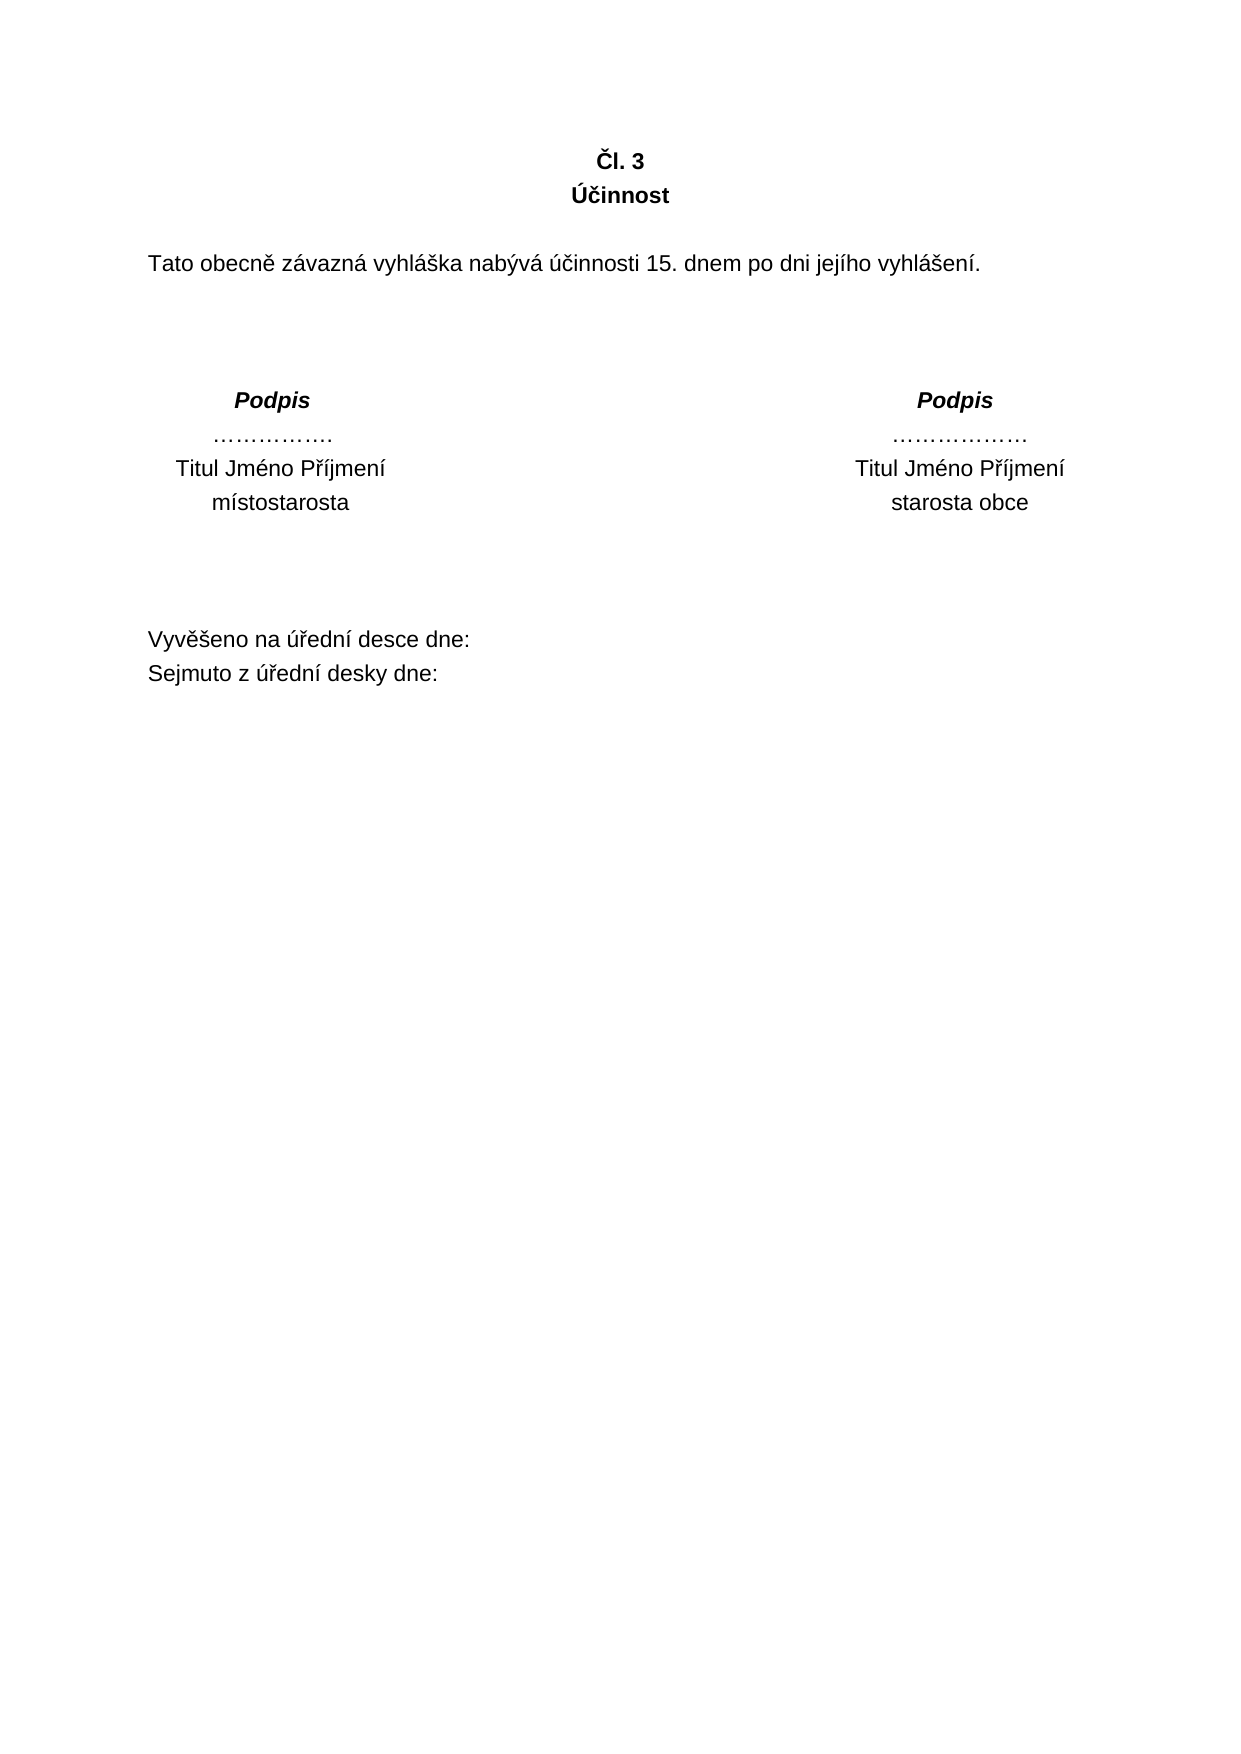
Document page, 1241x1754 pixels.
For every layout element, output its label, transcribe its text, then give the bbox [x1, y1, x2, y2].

text Sejmuto z úřední desky dne: [148, 660, 1093, 686]
subtitle Podpis Podpis [148, 387, 1093, 413]
text Vyvěšeno na úřední desce dne: [148, 626, 1093, 652]
text Titul Jméno Příjmení Titul Jméno Příjmení [148, 455, 1093, 481]
text Účinnost [148, 182, 1093, 208]
text Čl. 3 [148, 148, 1093, 174]
text místostarosta starosta obce [148, 489, 1093, 516]
text ……………. ……………… [148, 421, 1093, 447]
text Tato obecně závazná vyhláška nabývá účinnosti 15. dnem po dni jejího vyhlášení. [148, 250, 1093, 276]
